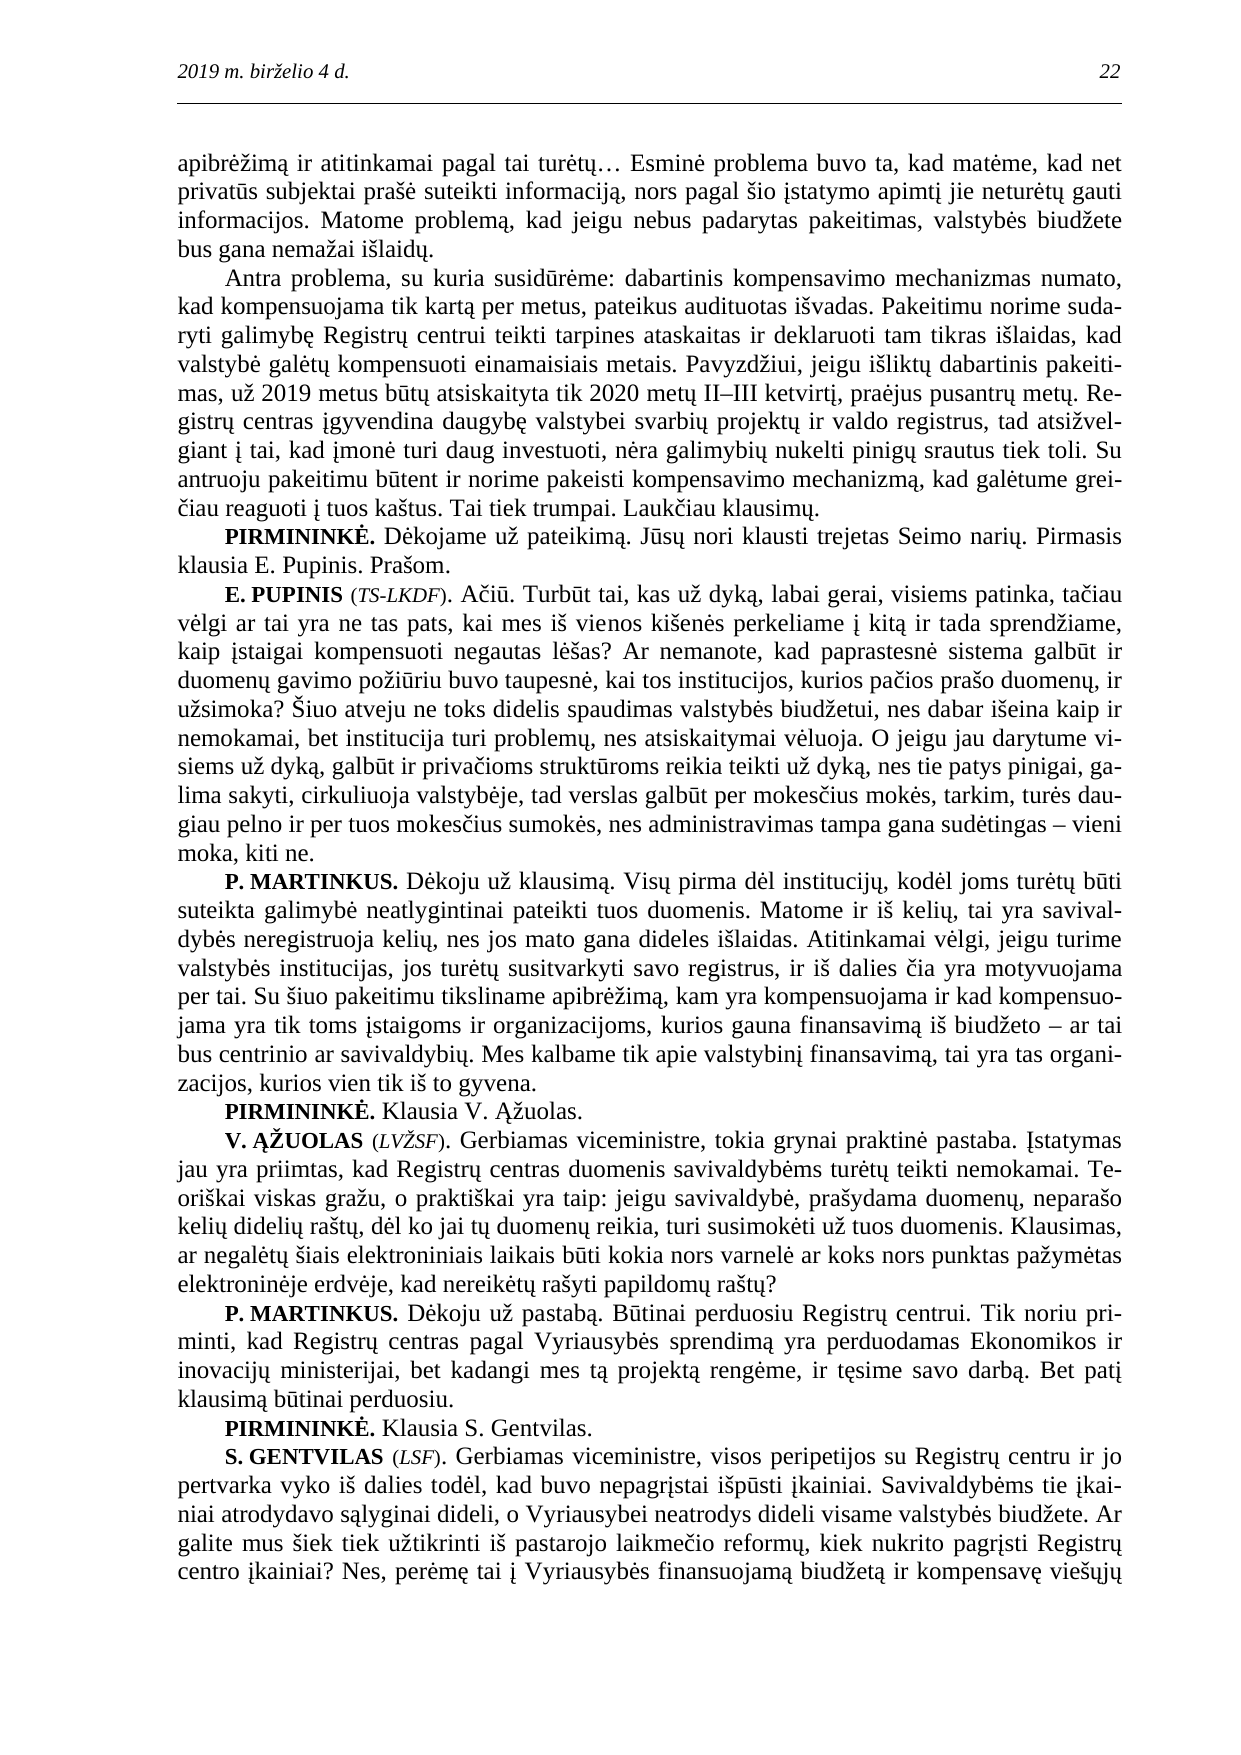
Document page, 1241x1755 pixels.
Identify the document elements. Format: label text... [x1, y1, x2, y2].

text api­brė­ži­mą ir ati­tin­ka­mai pa­gal tai tu­rė­tų… Es­mi­nė pro­ble­ma bu­vo ta, kad ma­tė­me, kad net pri­va­tūs sub­jek­tai pra­šė su­teik­ti in­for­ma­ci­ją, nors pagal šio įsta­ty­mo ap­im­tį jie ne­tu­rė­tų gau­ti in­for­ma­ci­jos. Ma­to­me pro­ble­mą, kad jei­gu ne­bus pa­da­ry­tas pa­kei­ti­mas, vals­ty­bės biu­dže­te bus ga­na ne­ma­žai iš­lai­dų. [177, 148, 1122, 263]
text E. PUPINIS (TS-LKDF). Ačiū. Tur­būt tai, kas už dy­ką, la­bai ge­rai, vi­siems pa­tin­ka, ta­čiau vėl­gi ar tai yra ne tas pats, kai mes iš vie­nos ki­še­nės per­ke­lia­me į ki­tą ir ta­da spren­džia­me, kaip įstai­gai kom­pen­suo­ti ne­gau­tas lė­šas? Ar ne­ma­no­te, kad pa­pras­tes­nė sis­te­ma gal­būt ir duo­me­nų ga­vi­mo po­žiū­riu bu­vo tau­pes­nė, kai tos ins­ti­tu­ci­jos, ku­rios pa­čios pra­šo duo­me­nų, ir už­si­mo­ka? Šiuo at­ve­ju ne toks di­de­lis spau­di­mas vals­ty­bės biu­dže­tui, nes da­bar iš­ei­na kaip ir ne­mo­ka­mai, bet ins­ti­tu­ci­ja tu­ri pro­ble­mų, nes at­si­skai­ty­mai vė­luo­ja. O jei­gu jau da­ry­tu­me vi­siems už dy­ką, gal­būt ir pri­va­čioms struk­tū­roms rei­kia teik­ti už dy­ką, nes tie pa­tys pi­ni­gai, ga­li­ma sa­ky­ti, cir­ku­liuo­ja vals­ty­bė­je, tad ver­slas gal­būt per mo­kes­čius mo­kės, tar­kim, tu­rės dau­giau pel­no ir per tuos mo­kes­čius su­mo­kės, nes ad­mi­nist­ra­vi­mas tam­pa ga­na su­dė­tin­gas – vie­ni mo­ka, ki­ti ne. [177, 579, 1122, 866]
text P. MARTINKUS. Dė­ko­ju už pa­sta­bą. Bū­ti­nai per­duo­siu Re­gist­rų cen­trui. Tik no­riu pri­min­ti, kad Re­gist­rų cen­tras pa­gal Vy­riau­sy­bės spren­di­mą yra per­duo­da­mas Eko­no­mi­kos ir ino­va­ci­jų mi­nis­te­ri­jai, bet ka­dan­gi mes tą pro­jek­tą ren­gė­me, ir tę­si­me sa­vo dar­bą. Bet pa­tį klau­si­mą bū­ti­nai per­duo­siu. [177, 1298, 1122, 1413]
text PIRMININKĖ. Klau­sia V. Ąžuo­las. [177, 1096, 1122, 1125]
text PIRMININKĖ. Klau­sia S. Gent­vi­las. [177, 1413, 1122, 1441]
text An­tra pro­ble­ma, su ku­ria su­si­dū­rė­me: da­bar­ti­nis kom­pen­sa­vi­mo me­cha­niz­mas nu­ma­to, kad kom­pen­suo­ja­ma tik kar­tą per me­tus, pa­tei­kus au­di­tuo­tas iš­va­das. Pa­kei­ti­mu no­ri­me su­da­ry­ti ga­li­my­bę Re­gist­rų cen­trui teik­ti tar­pi­nes ata­skai­tas ir de­kla­ruo­ti tam tik­ras iš­lai­das, kad vals­ty­bė ga­lė­tų kom­pen­suo­ti ei­na­mai­siais me­tais. Pa­vyz­džiui, jei­gu iš­lik­tų da­bar­ti­nis pa­kei­ti­mas, už 2019 me­tus bū­tų at­si­skai­ty­ta tik 2020 me­tų II–III ket­vir­tį, pra­ėjus pus­an­trų me­tų. Re­gist­rų cen­tras įgy­ven­di­na dau­gy­bę vals­ty­bei svar­bių pro­jek­tų ir val­do re­gist­rus, tad at­si­žvel­giant į tai, kad įmo­nė tu­ri daug in­ves­tuo­ti, nė­ra ga­li­my­bių nu­kel­ti pi­ni­gų srau­tus tiek to­li. Su ant­ruo­ju pa­kei­ti­mu bū­tent ir no­ri­me pa­keis­ti kom­pen­sa­vi­mo me­cha­niz­mą, kad ga­lė­tu­me grei­čiau re­a­guo­ti į tuos kaš­tus. Tai tiek trum­pai. Lauk­čiau klau­si­mų. [177, 263, 1122, 521]
text S. GENTVILAS (LSF). Ger­bia­mas vi­ce­mi­nist­re, vi­sos pe­ri­pe­ti­jos su Re­gist­rų cen­tru ir jo per­tvar­ka vy­ko iš da­lies to­dėl, kad bu­vo ne­pa­grįs­tai iš­pūs­ti įkai­niai. Sa­vi­val­dy­bėms tie įkai­niai at­ro­dy­da­vo są­ly­gi­nai di­de­li, o Vy­riau­sy­bei ne­at­ro­dys di­de­li vi­sa­me vals­ty­bės biu­dže­te. Ar ga­li­te mus šiek tiek už­tik­rin­ti iš pas­ta­ro­jo laik­me­čio re­for­mų, kiek nu­kri­to pa­grįs­ti Re­gist­rų cen­tro įkai­niai? Nes, pe­rė­mę tai į Vy­riau­sy­bės fi­nan­suo­ja­mą biu­dže­tą ir kom­pen­sa­vę vie­šų­jų [177, 1441, 1122, 1585]
text V. ĄŽUOLAS (LVŽSF). Ger­bia­mas vi­ce­mi­nist­re, to­kia gry­nai prak­ti­nė pa­sta­ba. Įsta­ty­mas jau yra pri­im­tas, kad Re­gist­rų cen­tras duo­me­nis sa­vi­val­dy­bėms tu­rė­tų teik­ti ne­mo­ka­mai. Te­oriš­kai vis­kas gra­žu, o prak­tiš­kai yra taip: jei­gu sa­vi­val­dy­bė, pra­šy­da­ma duo­me­nų, ne­pa­ra­šo ke­lių di­de­lių raš­tų, dėl ko jai tų duo­me­nų rei­kia, tu­ri su­si­mo­kė­ti už tuos duo­me­nis. Klau­si­mas, ar ne­ga­lė­tų šiais elek­tro­ni­niais lai­kais bū­ti ko­kia nors var­ne­lė ar koks nors punk­tas pa­žy­mė­tas elek­tro­ni­nė­je erd­vė­je, kad ne­rei­kė­tų ra­šy­ti pa­pil­do­mų raš­tų? [177, 1125, 1122, 1298]
text P. MARTINKUS. Dė­ko­ju už klau­si­mą. Vi­sų pir­ma dėl ins­ti­tu­ci­jų, ko­dėl joms tu­rė­tų bū­ti su­teik­ta ga­li­my­bė ne­at­ly­gin­ti­nai pa­teik­ti tuos duo­me­nis. Ma­to­me ir iš ke­lių, tai yra sa­vi­val­dybės ne­re­gist­ruo­ja ke­lių, nes jos ma­to ga­na di­de­les iš­lai­das. Ati­tin­ka­mai vėl­gi, jei­gu tu­ri­me vals­ty­bės ins­ti­tu­ci­jas, jos tu­rė­tų su­si­tvar­ky­ti sa­vo re­gist­rus, ir iš da­lies čia yra mo­ty­vuo­ja­ma per tai. Su šiuo pa­kei­ti­mu tiks­li­na­me api­brė­ži­mą, kam yra kom­pen­suo­ja­ma ir kad kom­pen­suo­ja­ma yra tik toms įstai­goms ir or­ga­ni­za­ci­joms, ku­rios gau­na fi­nan­sa­vi­mą iš biu­dže­to – ar tai bus cen­tri­nio ar sa­vi­val­dy­bių. Mes kal­ba­me tik apie vals­ty­bi­nį fi­nan­sa­vi­mą, tai yra tas or­ga­ni­za­ci­jos, ku­rios vien tik iš to gy­ve­na. [177, 866, 1122, 1096]
text PIRMININKĖ. Dė­ko­ja­me už pa­tei­ki­mą. Jū­sų no­ri klaus­ti tre­je­tas Sei­mo na­rių. Pir­ma­sis klau­sia E. Pu­pi­nis. Pra­šom. [177, 521, 1122, 579]
